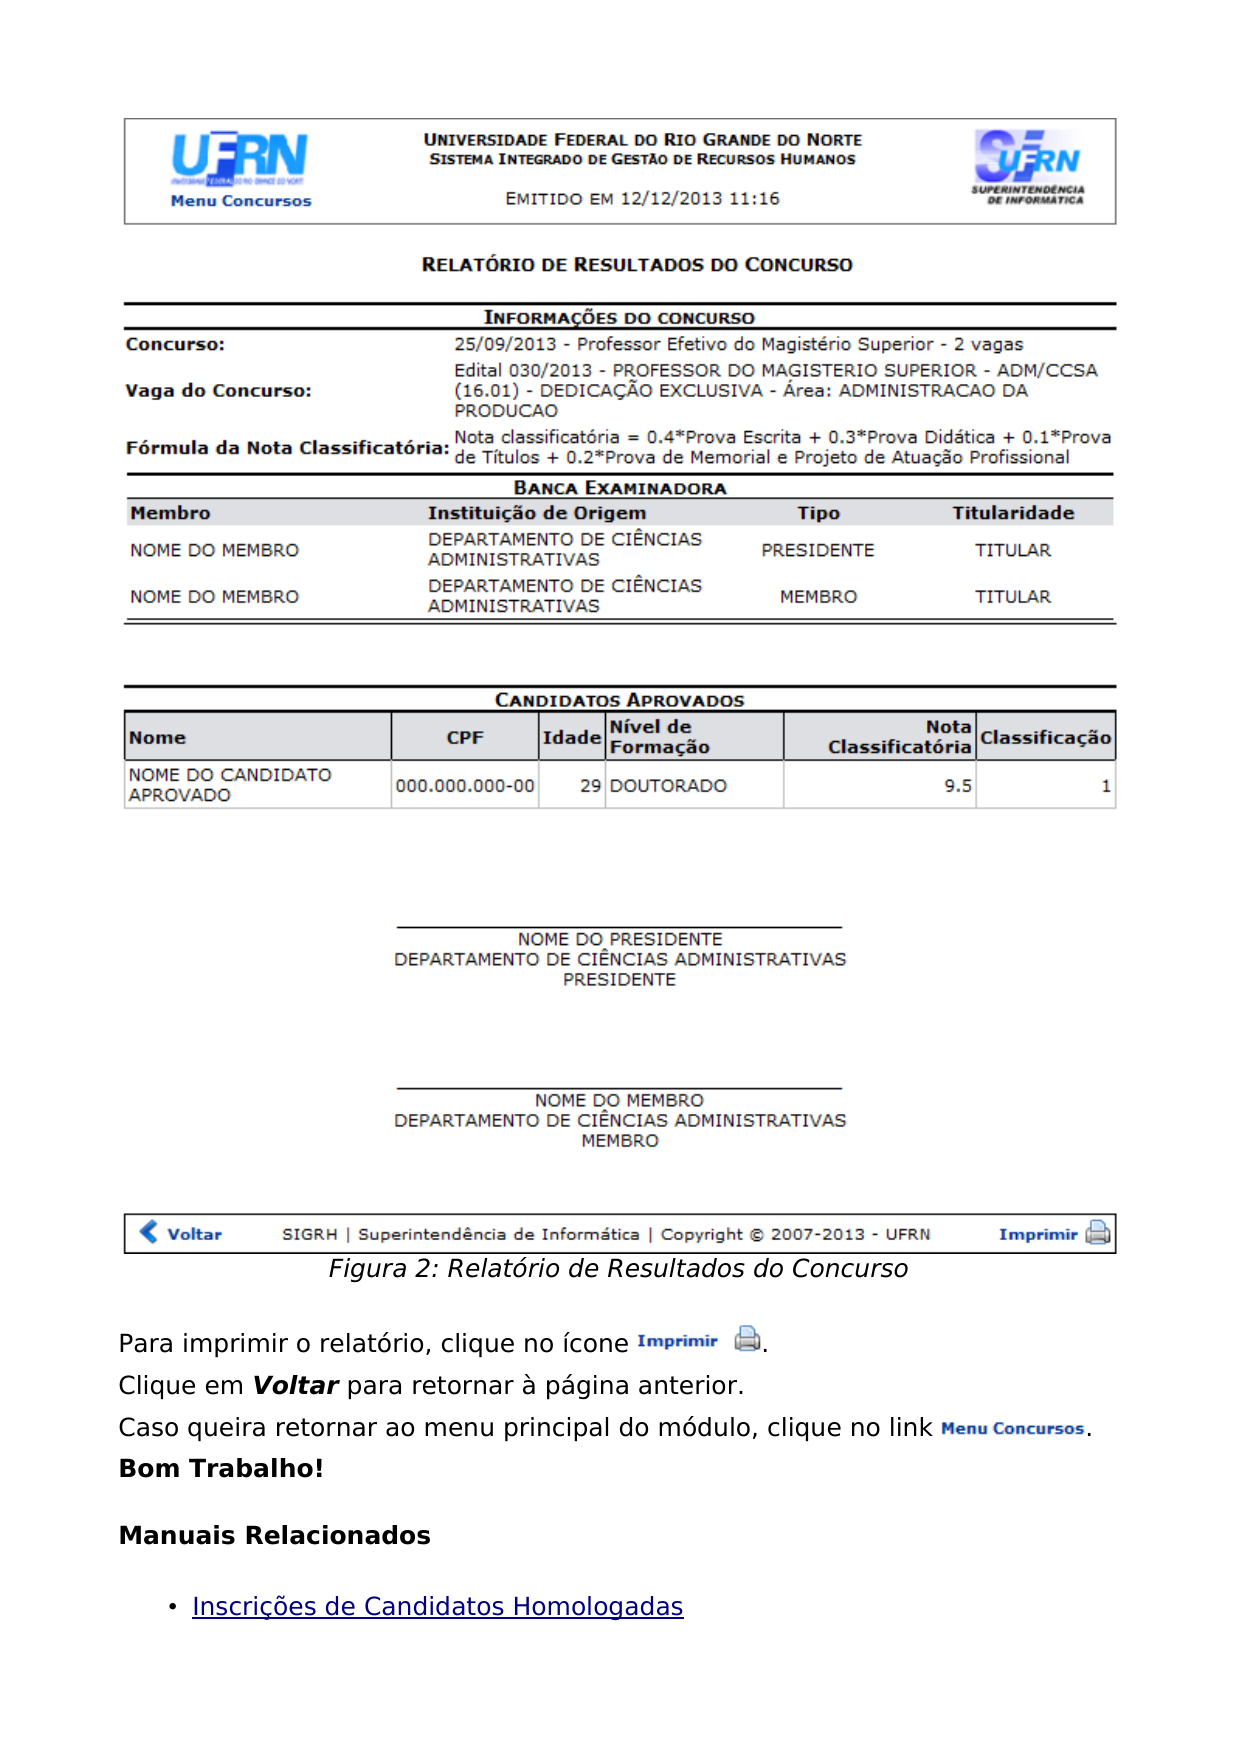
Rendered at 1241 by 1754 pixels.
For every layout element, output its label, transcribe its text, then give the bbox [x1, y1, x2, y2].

picture [118, 118, 1123, 1254]
picture [637, 1324, 762, 1353]
text Caso queira retornar ao menu principal do módulo, clique no link . [118, 1413, 1122, 1442]
picture [941, 1422, 1086, 1436]
list Inscrições de Candidatos Homologadas [177, 1592, 1122, 1621]
text Figura 2: Relatório de Resultados do Concurso [118, 1254, 1122, 1283]
text Clique em Voltar para retornar à página anterior. [118, 1371, 1122, 1400]
subtitle Manuais Relacionados [118, 1521, 1122, 1550]
text Para imprimir o relatório, clique no ícone . [118, 1324, 1122, 1359]
text Bom Trabalho! [118, 1454, 1122, 1484]
